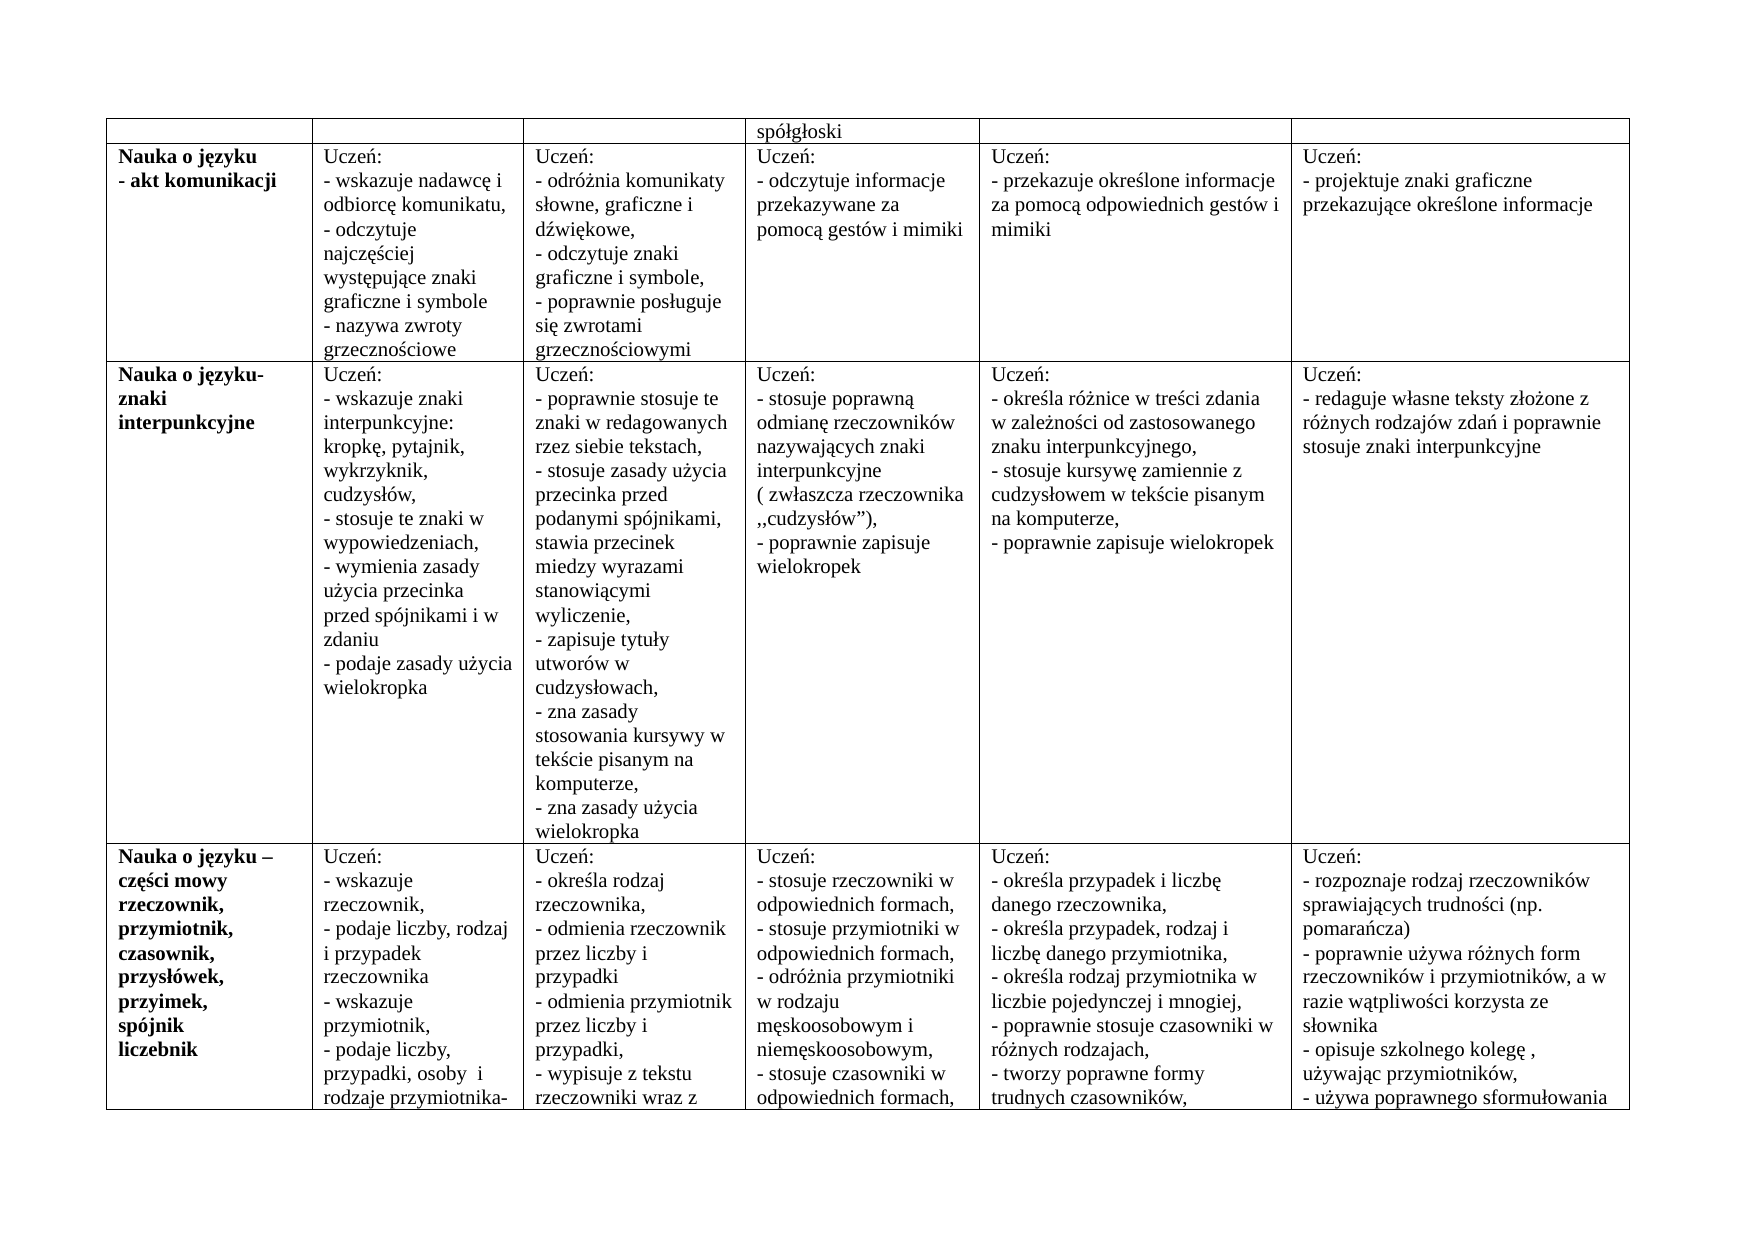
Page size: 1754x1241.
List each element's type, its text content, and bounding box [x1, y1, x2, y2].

table_cell Uczeń: - poprawnie stosuje te znaki w redagowanych rzez siebie tekstach, - stosuje zasady użycia przecinka przed podanymi spójnikami, stawia przecinek miedzy wyrazami stanowiącymi wyliczenie, - zapisuje tytuły utworów w cudzysłowach, - zna zasady stosowania kursywy w tekście pisanym na komputerze, - zna zasady użycia wielokropka [524, 362, 745, 843]
table_cell Uczeń: - wskazuje znaki interpunkcyjne: kropkę, pytajnik, wykrzyknik, cudzysłów, - stosuje te znaki w wypowiedzeniach, - wymienia zasady użycia przecinka przed spójnikami i w zdaniu - podaje zasady użycia wielokropka [313, 362, 523, 843]
table_cell Nauka o języku – części mowy rzeczownik, przymiotnik, czasownik, przysłówek, przyimek, spójnik liczebnik [107, 844, 312, 1109]
table_cell [1292, 119, 1629, 143]
table_cell Uczeń: - określa przypadek i liczbę danego rzeczownika, - określa przypadek, rodzaj i liczbę danego przymiotnika, - określa rodzaj przymiotnika w liczbie pojedynczej i mnogiej, - poprawnie stosuje czasowniki w różnych rodzajach, - tworzy poprawne formy trudnych czasowników, [980, 844, 1291, 1109]
table_cell spółgłoski [746, 119, 979, 143]
table_cell Uczeń: - przekazuje określone informacje za pomocą odpowiednich gestów i mimiki [980, 144, 1291, 361]
table_cell Uczeń: - projektuje znaki graficzne przekazujące określone informacje [1292, 144, 1629, 361]
table_cell Uczeń: - określa różnice w treści zdania w zależności od zastosowanego znaku interpunkcyjnego, - stosuje kursywę zamiennie z cudzysłowem w tekście pisanym na komputerze, - poprawnie zapisuje wielokropek [980, 362, 1291, 843]
table_cell Uczeń: - stosuje rzeczowniki w odpowiednich formach, - stosuje przymiotniki w odpowiednich formach, - odróżnia przymiotniki w rodzaju męskoosobowym i niemęskoosobowym, - stosuje czasowniki w odpowiednich formach, [746, 844, 979, 1109]
table_cell [313, 119, 523, 143]
table_cell Uczeń: - określa rodzaj rzeczownika, - odmienia rzeczownik przez liczby i przypadki - odmienia przymiotnik przez liczby i przypadki, - wypisuje z tekstu rzeczowniki wraz z [524, 844, 745, 1109]
table_cell Uczeń: - rozpoznaje rodzaj rzeczowników sprawiających trudności (np. pomarańcza) - poprawnie używa różnych form rzeczowników i przymiotników, a w razie wątpliwości korzysta ze słownika - opisuje szkolnego kolegę , używając przymiotników, - używa poprawnego sformułowania [1292, 844, 1629, 1109]
table_cell Uczeń: - stosuje poprawną odmianę rzeczowników nazywających znaki interpunkcyjne ( zwłaszcza rzeczownika ,,cudzysłów”), - poprawnie zapisuje wielokropek [746, 362, 979, 843]
table_cell Uczeń: - odróżnia komunikaty słowne, graficzne i dźwiękowe, - odczytuje znaki graficzne i symbole, - poprawnie posługuje się zwrotami grzecznościowymi [524, 144, 745, 361]
table_cell Uczeń: - wskazuje nadawcę i odbiorcę komunikatu, - odczytuje najczęściej występujące znaki graficzne i symbole - nazywa zwroty grzecznościowe [313, 144, 523, 361]
table_cell Nauka o języku - akt komunikacji [107, 144, 312, 361]
table_cell Uczeń: - wskazuje rzeczownik, - podaje liczby, rodzaj i przypadek rzeczownika - wskazuje przymiotnik, - podaje liczby, przypadki, osoby i rodzaje przymiotnika- [313, 844, 523, 1109]
table_cell [524, 119, 745, 143]
table_cell Uczeń: - odczytuje informacje przekazywane za pomocą gestów i mimiki [746, 144, 979, 361]
table_cell [107, 119, 312, 143]
table_cell [980, 119, 1291, 143]
table_cell Nauka o języku- znaki interpunkcyjne [107, 362, 312, 843]
table_cell Uczeń: - redaguje własne teksty złożone z różnych rodzajów zdań i poprawnie stosuje znaki interpunkcyjne [1292, 362, 1629, 843]
